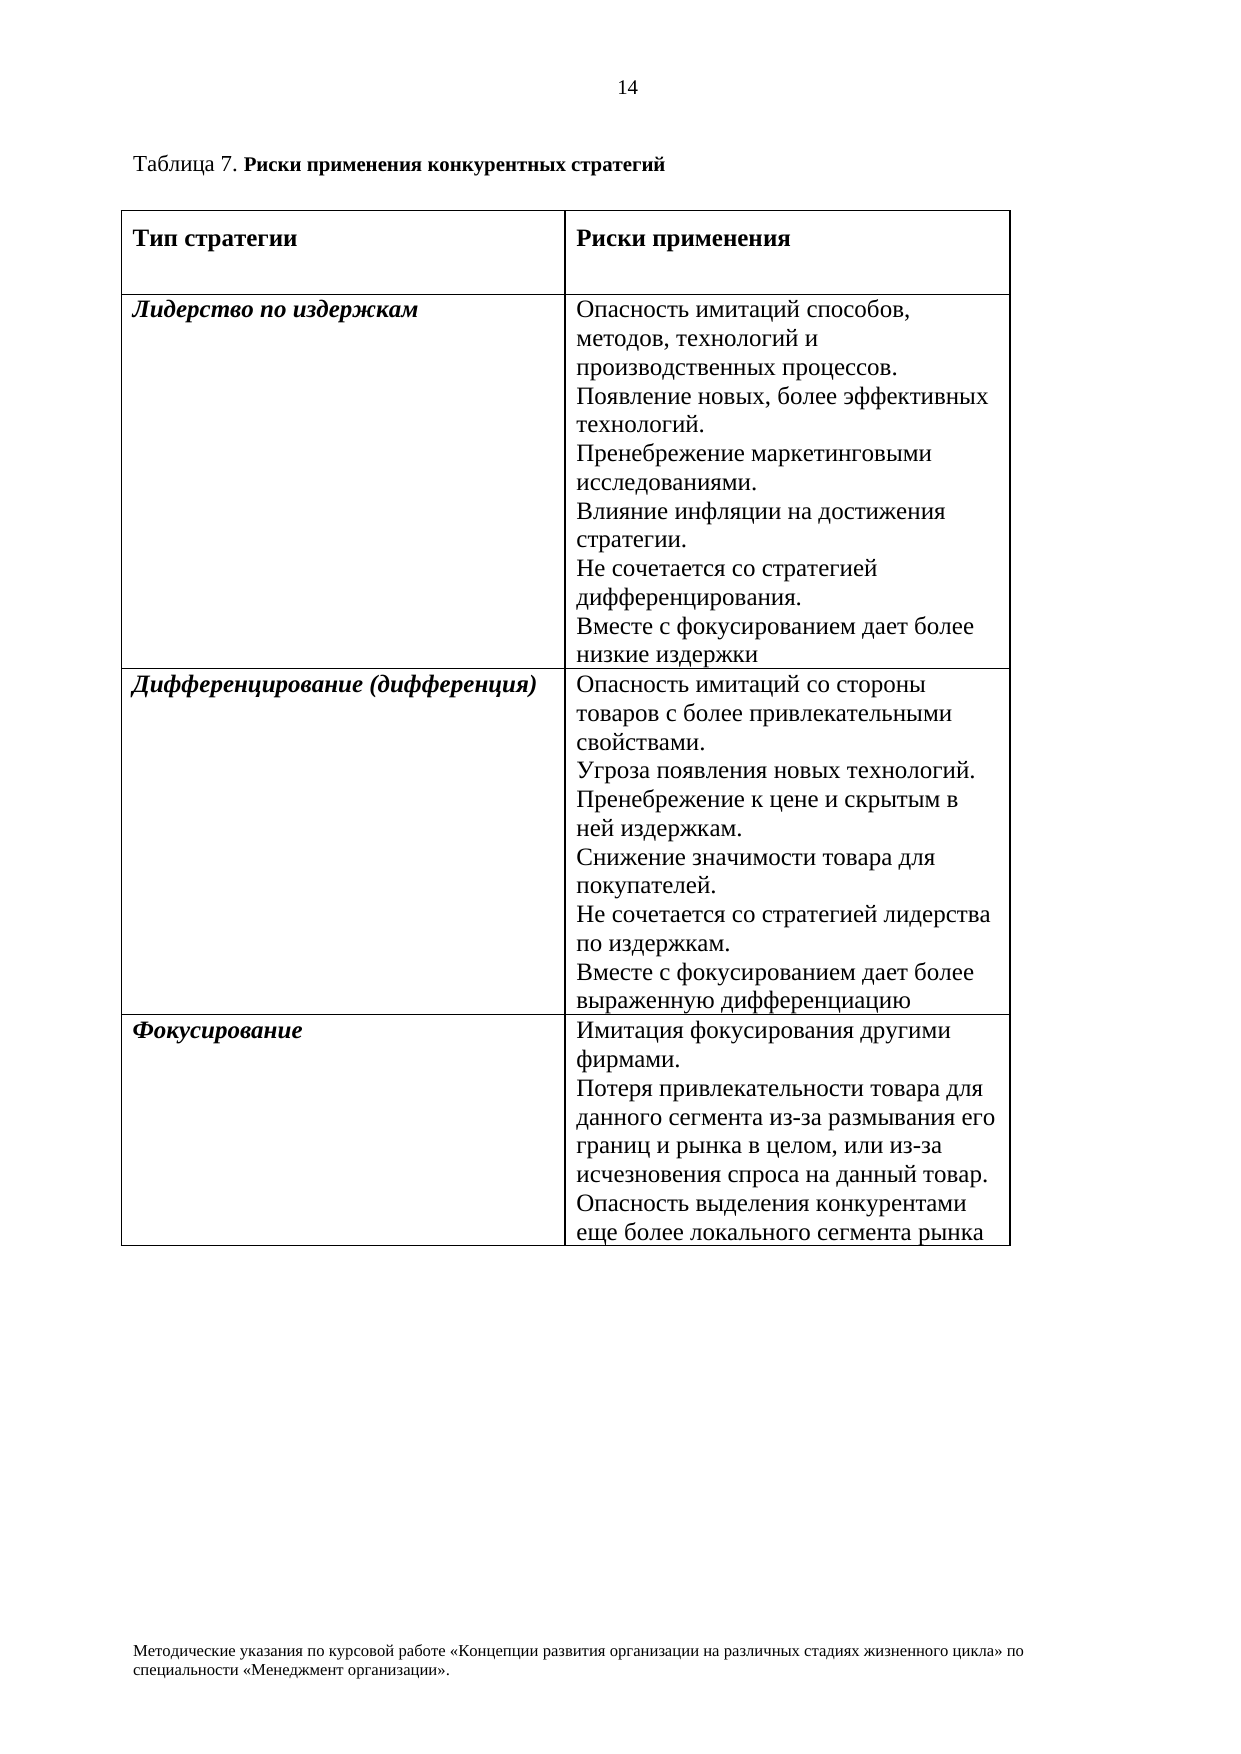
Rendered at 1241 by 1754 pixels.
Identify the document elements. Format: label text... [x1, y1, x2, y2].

table_header Риски применения [566, 211, 1009, 293]
table_cell Опасность имитаций способов, методов, технологий и производственных процессов. Появление новых, более эффективных технологий. Пренебрежение маркетинговыми исследованиями. Влияние инфляции на достижения стратегии. Не сочетается со стратегией дифференцирования. Вместе с фокусированием дает более низкие издержки [566, 295, 1009, 668]
table_header Тип стратегии [122, 211, 564, 293]
table_cell Опасность имитаций со стороны товаров с более привлекательными свойствами. Угроза появления новых технологий. Пренебрежение к цене и скрытым в ней издержкам. Снижение значимости товара для покупателей. Не сочетается со стратегией лидерства по издержкам. Вместе с фокусированием дает более выраженную дифференциацию [566, 669, 1009, 1014]
subtitle Таблица 7. Риски применения конкурентных стратегий [133, 150, 1122, 176]
table_cell Фокусирование [122, 1015, 564, 1245]
table_cell Имитация фокусирования другими фирмами. Потеря привлекательности товара для данного сегмента из-за размывания его границ и рынка в целом, или из-за исчезновения спроса на данный товар. Опасность выделения конкурентами еще более локального сегмента рынка [566, 1015, 1009, 1245]
table_cell Лидерство по издержкам [122, 295, 564, 668]
table_cell Дифференцирование (дифференция) [122, 669, 564, 1014]
